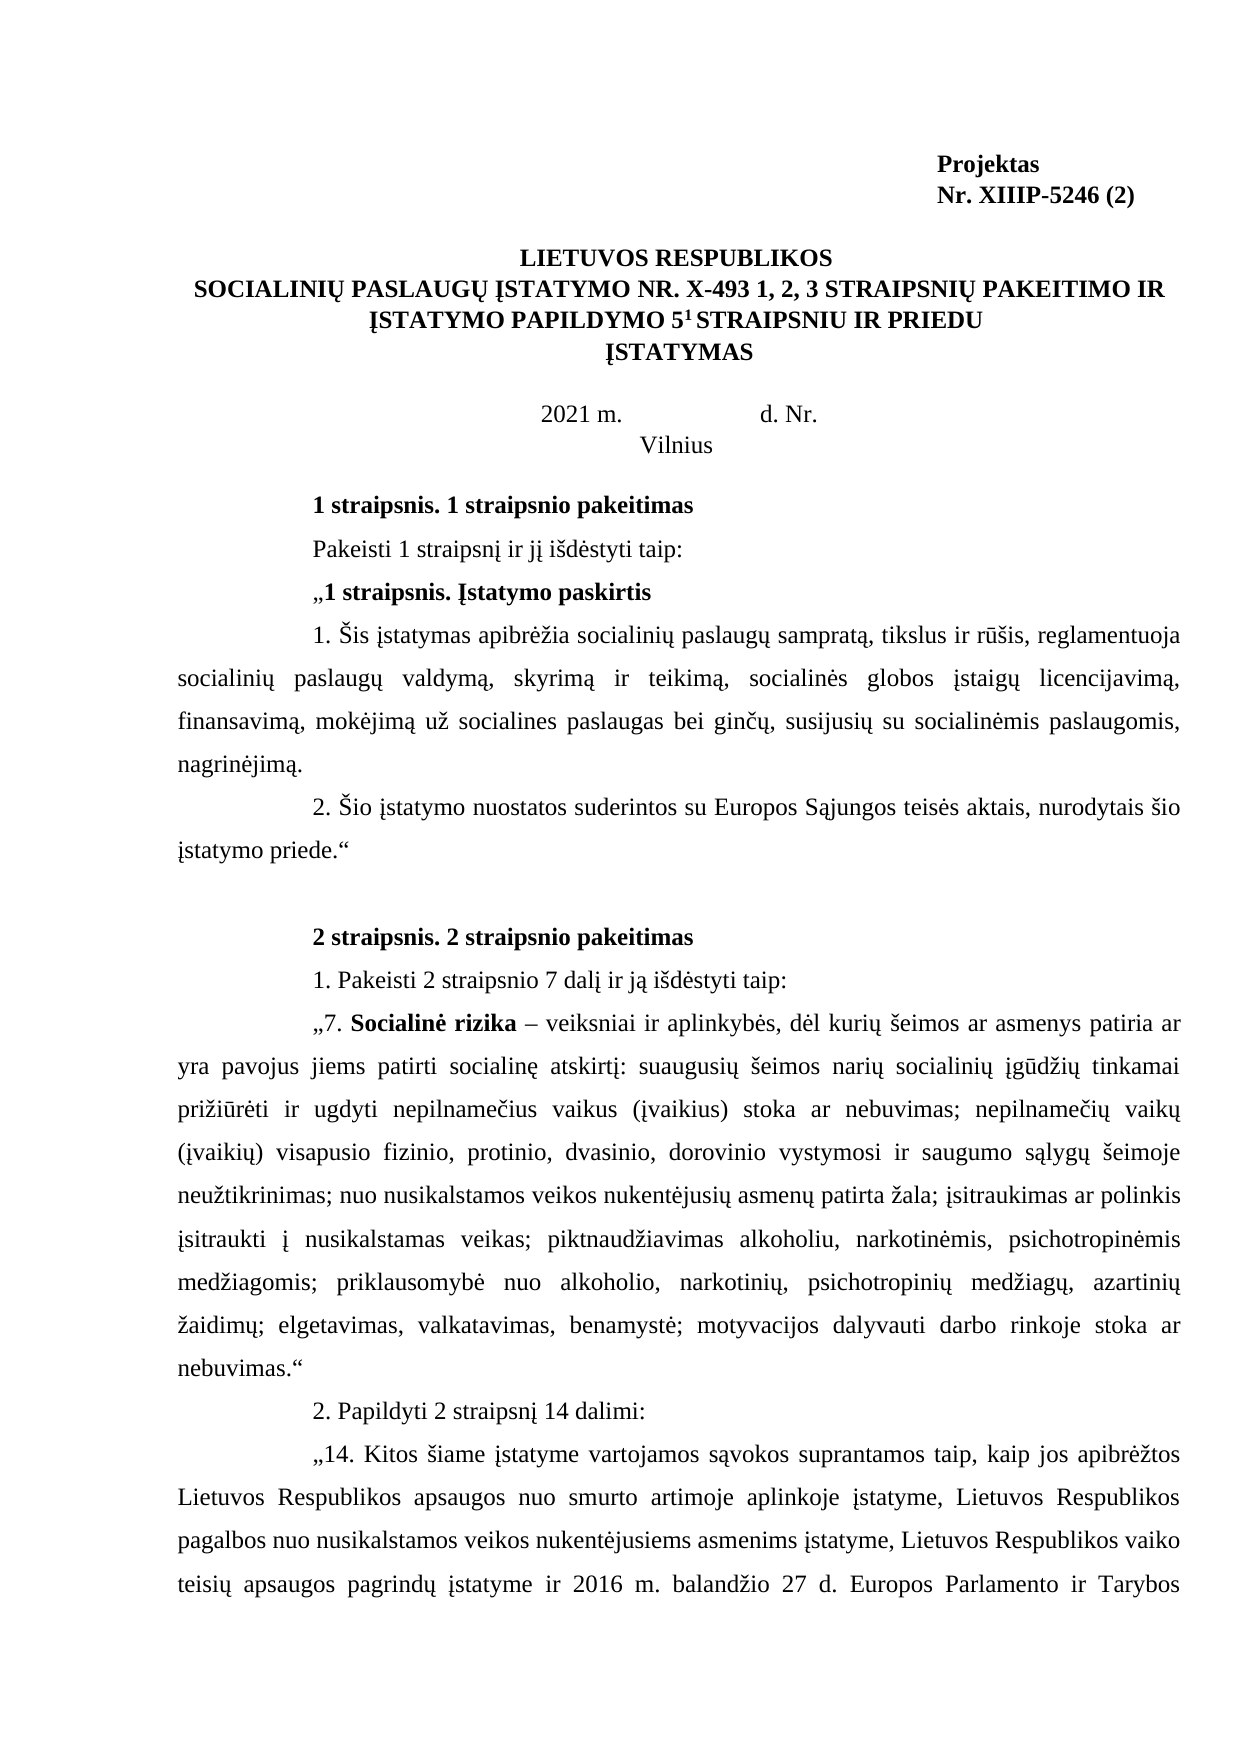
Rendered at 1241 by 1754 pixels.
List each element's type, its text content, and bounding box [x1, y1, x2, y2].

text 2. Papildyti 2 straipsnį 14 dalimi: [177, 1396, 1181, 1425]
text Projektas [930, 147, 1181, 178]
text „14. Kitos šiame įstatyme vartojamos sąvokos suprantamos taip, kaip jos apibrėžtos Lietuvos Respublikos apsaugos nuo smurto artimoje aplinkoje įstatyme, Lietuvos Respublikos pagalbos nuo nusikalstamos veikos nukentėjusiems asmenims įstatyme, Lietuvos Respublikos vaiko teisių apsaugos pagrindų įstatyme ir 2016 m. balandžio 27 d. Europos Parlamento ir Tarybos [177, 1439, 1181, 1597]
text 1. Pakeisti 2 straipsnio 7 dalį ir ją išdėstyti taip: [177, 965, 1181, 994]
text Vilnius [177, 428, 1181, 459]
text 2 straipsnis. 2 straipsnio pakeitimas [177, 922, 1181, 951]
text „1 straipsnis. Įstatymo paskirtis [177, 577, 1181, 606]
text 1 straipsnis. 1 straipsnio pakeitimas [177, 491, 1181, 519]
text „7. Socialinė rizika – veiksniai ir aplinkybės, dėl kurių šeimos ar asmenys patiria ar yra pavojus jiems patirti socialinę atskirtį: suaugusių šeimos narių socialinių įgūdžių tinkamai prižiūrėti ir ugdyti nepilnamečius vaikus (įvaikius) stoka ar nebuvimas; nepilnamečių vaikų (įvaikių) visapusio fizinio, protinio, dvasinio, dorovinio vystymosi ir saugumo sąlygų šeimoje neužtikrinimas; nuo nusikalstamos veikos nukentėjusių asmenų patirta žala; įsitraukimas ar polinkis įsitraukti į nusikalstamas veikas; piktnaudžiavimas alkoholiu, narkotinėmis, psichotropinėmis medžiagomis; priklausomybė nuo alkoholio, narkotinių, psichotropinių medžiagų, azartinių žaidimų; elgetavimas, valkatavimas, benamystė; motyvacijos dalyvauti darbo rinkoje stoka ar nebuvimas.“ [177, 1008, 1181, 1382]
text 1. Šis įstatymas apibrėžia socialinių paslaugų sampratą, tikslus ir rūšis, reglamentuoja socialinių paslaugų valdymą, skyrimą ir teikimą, socialinės globos įstaigų licencijavimą, finansavimą, mokėjimą už socialines paslaugas bei ginčų, susijusių su socialinėmis paslaugomis, nagrinėjimą. [177, 620, 1181, 778]
text ĮSTATYMAS [177, 334, 1181, 366]
text SOCIALINIŲ PASLAUGŲ ĮSTATYMO NR. X-493 1, 2, 3 straipsnių PAKEITIMO IR įstatymo PAPILDYMO 51 straipsniu ir PRIEDU [177, 272, 1181, 334]
text 2. Šio įstatymo nuostatos suderintos su Europos Sąjungos teisės aktais, nurodytais šio įstatymo priede.“ [177, 792, 1181, 864]
text Nr. XIIIP-5246 (2) [930, 178, 1181, 209]
text LIETUVOS RESPUBLIKOS [177, 241, 1181, 272]
text 2021 m. d. Nr. [177, 397, 1181, 428]
text Pakeisti 1 straipsnį ir jį išdėstyti taip: [177, 534, 1181, 562]
